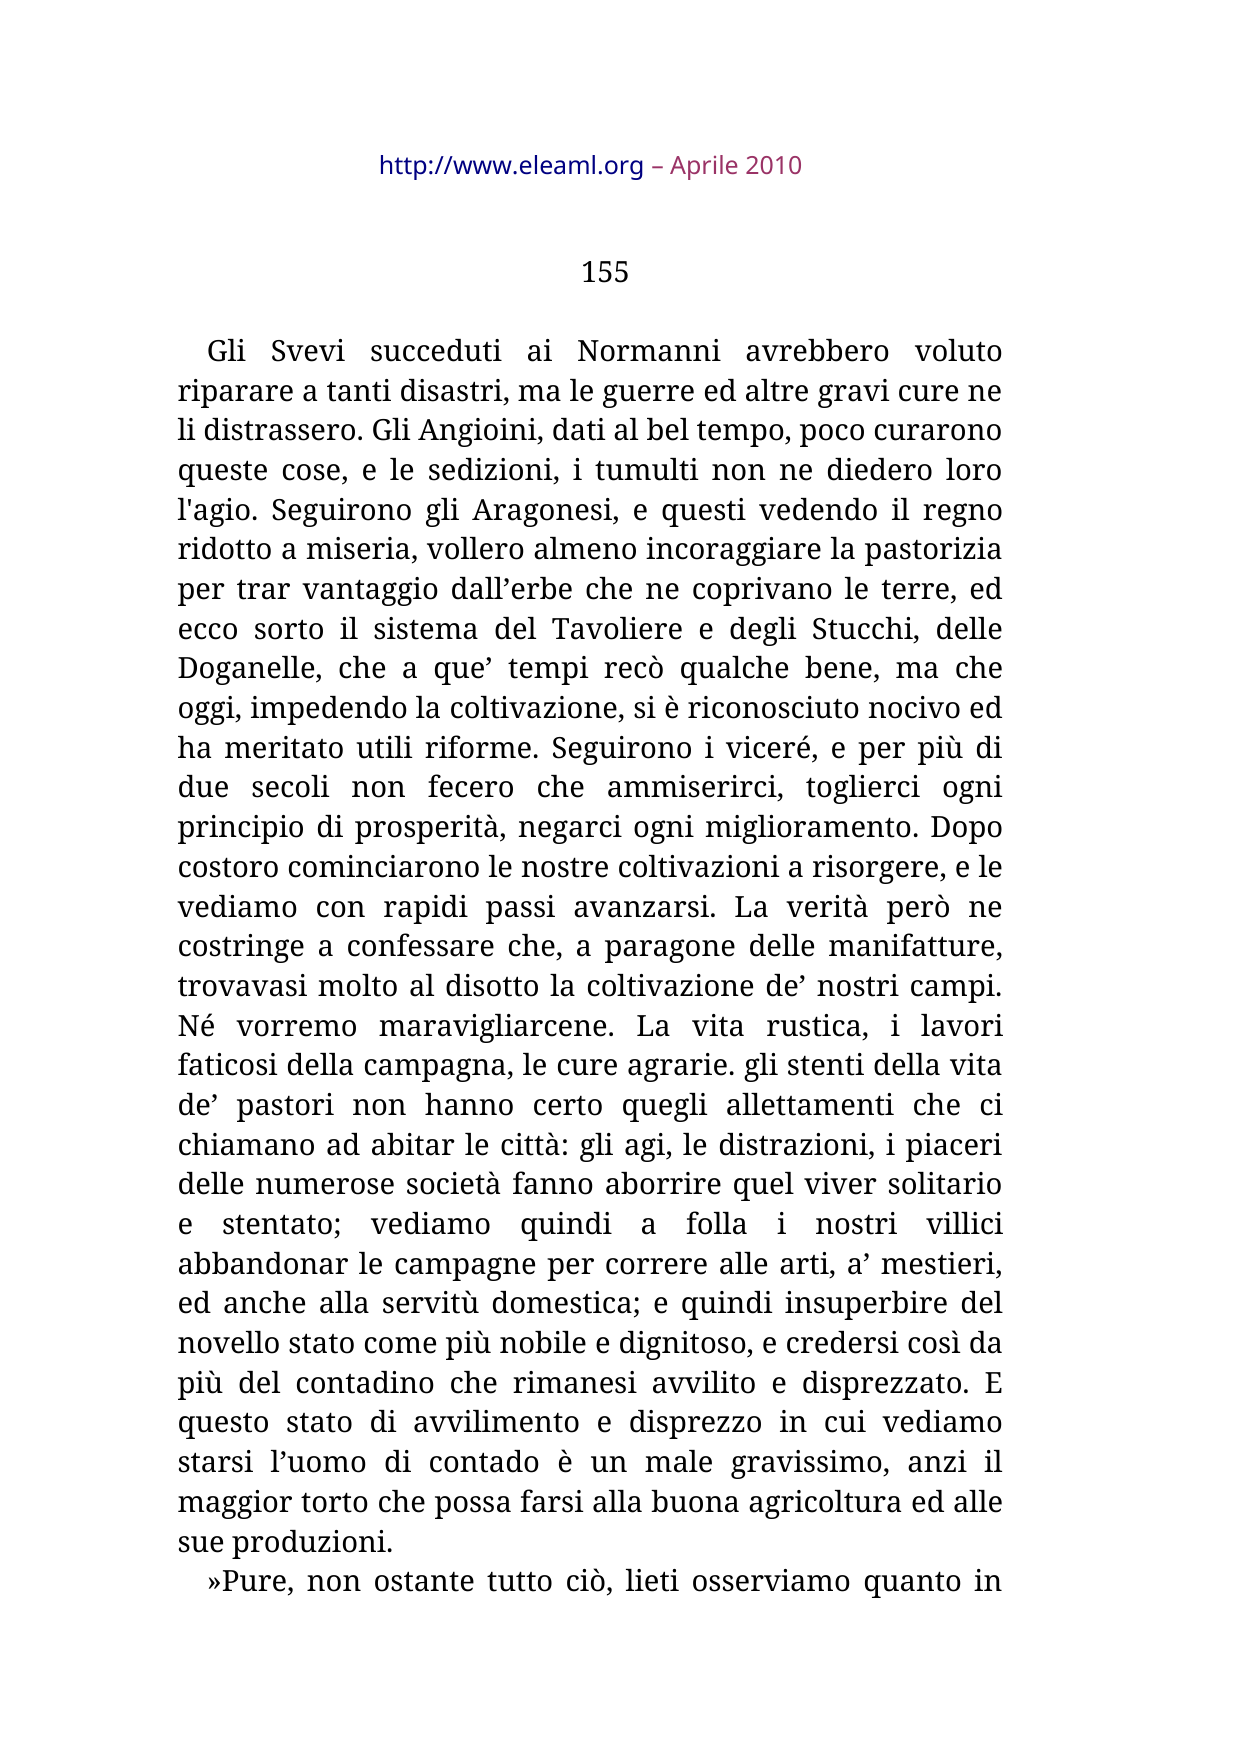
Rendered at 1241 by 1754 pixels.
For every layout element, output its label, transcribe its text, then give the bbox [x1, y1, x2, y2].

text Gli Svevi succeduti ai Normanni avrebbero voluto riparare a tanti disastri, ma le guerre ed altre gravi cure ne li distrassero. Gli Angioini, dati al bel tempo, poco curarono queste cose, e le sedizioni, i tumulti non ne diedero loro l'agio. Seguirono gli Aragonesi, e questi vedendo il regno ridotto a miseria, vollero almeno incoraggiare la pastorizia per trar vantaggio dall’erbe che ne coprivano le terre, ed ecco sorto il sistema del Tavoliere e degli Stucchi, delle Doganelle, che a que’ tempi recò qualche bene, ma che oggi, impedendo la coltivazione, si è riconosciuto nocivo ed ha meritato utili riforme. Seguirono i viceré, e per più di due secoli non fecero che ammiserirci, toglierci ogni principio di prosperità, negarci ogni miglioramento. Dopo costoro cominciarono le nostre coltivazioni a risorgere, e le vediamo con rapidi passi avanzarsi. La verità però ne costringe a confessare che, a paragone delle manifatture, trovavasi molto al disotto la coltivazione de’ nostri campi. Né vorremo maravigliarcene. La vita rustica, i lavori faticosi della campagna, le cure agrarie. gli stenti della vita de’ pastori non hanno certo quegli allettamenti che ci chiamano ad abitar le città: gli agi, le distrazioni, i piaceri delle numerose società fanno aborrire quel viver solitario e stentato; vediamo quindi a folla i nostri villici abbandonar le campagne per correre alle arti, a’ mestieri, ed anche alla servitù domestica; e quindi insuperbire del novello stato come più nobile e dignitoso, e credersi così da più del contadino che rimanesi avvilito e disprezzato. E questo stato di avvilimento e disprezzo in cui vediamo starsi l’uomo di contado è un male gravissimo, anzi il maggior torto che possa farsi alla buona agricoltura ed alle sue produzioni. [177, 330, 1004, 1561]
text »Pure, non ostante tutto ciò, lieti osserviamo quanto in [177, 1561, 1004, 1600]
text 155 [177, 251, 1004, 291]
